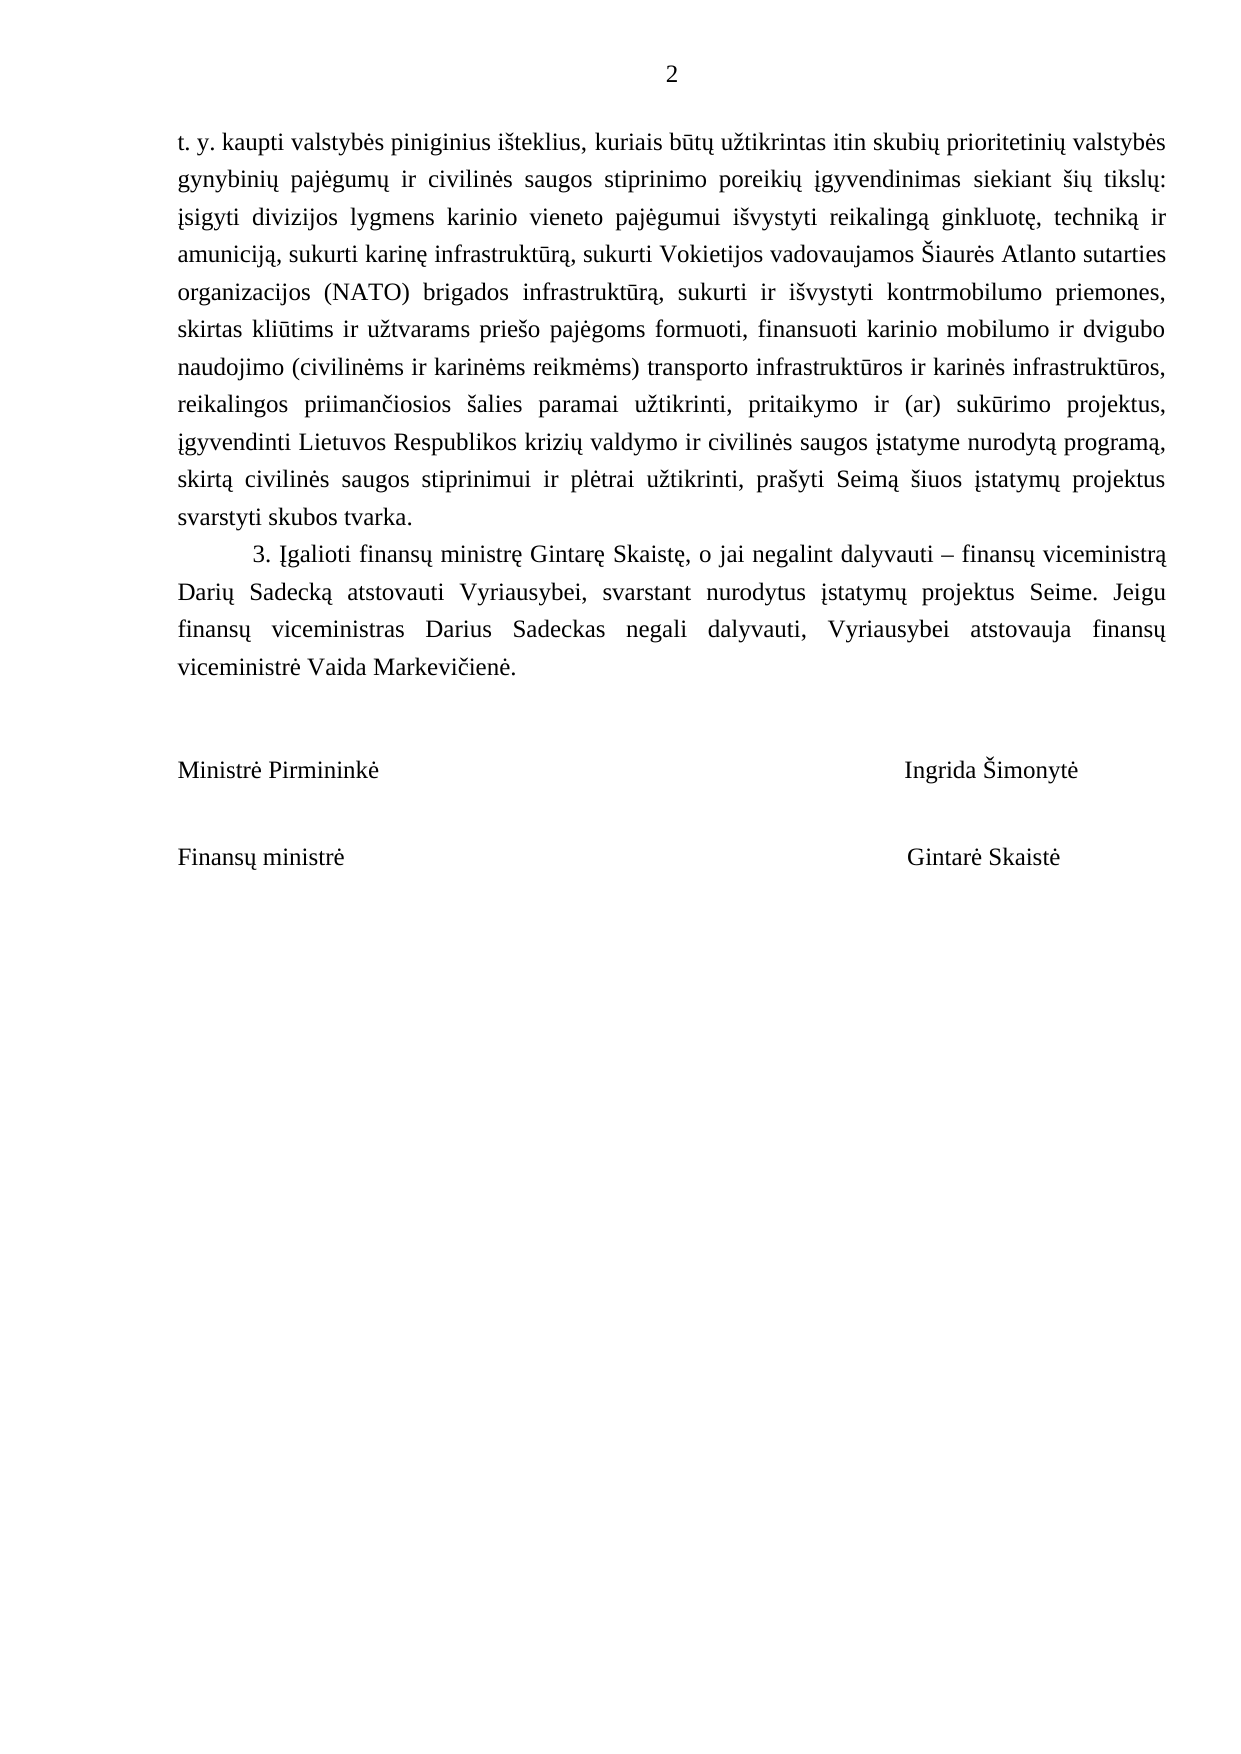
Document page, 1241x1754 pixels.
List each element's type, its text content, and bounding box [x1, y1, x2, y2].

text t. y. kaupti valstybės piniginius išteklius, kuriais būtų užtikrintas itin skubių prioritetinių valstybės gynybinių pajėgumų ir civilinės saugos stiprinimo poreikių įgyvendinimas siekiant šių tikslų: įsigyti divizijos lygmens karinio vieneto pajėgumui išvystyti reikalingą ginkluotę, techniką ir amuniciją, sukurti karinę infrastruktūrą, sukurti Vokietijos vadovaujamos Šiaurės Atlanto sutarties organizacijos (NATO) brigados infrastruktūrą, sukurti ir išvystyti kontrmobilumo priemones, skirtas kliūtims ir užtvarams priešo pajėgoms formuoti, finansuoti karinio mobilumo ir dvigubo naudojimo (civilinėms ir karinėms reikmėms) transporto infrastruktūros ir karinės infrastruktūros, reikalingos priimančiosios šalies paramai užtikrinti, pritaikymo ir (ar) sukūrimo projektus, įgyvendinti Lietuvos Respublikos krizių valdymo ir civilinės saugos įstatyme nurodytą programą, skirtą civilinės saugos stiprinimui ir plėtrai užtikrinti, prašyti Seimą šiuos įstatymų projektus svarstyti skubos tvarka. [177, 118, 1167, 531]
text Finansų ministrė Gintarė Skaistė [177, 842, 1167, 871]
text Ministrė Pirmininkė Ingrida Šimonytė [177, 756, 1167, 784]
text 3. Įgalioti finansų ministrę Gintarę Skaistę, o jai negalint dalyvauti – finansų viceministrą Darių Sadecką atstovauti Vyriausybei, svarstant nurodytus įstatymų projektus Seime. Jeigu finansų viceministras Darius Sadeckas negali dalyvauti, Vyriausybei atstovauja finansų viceministrė Vaida Markevičienė. [177, 531, 1167, 681]
